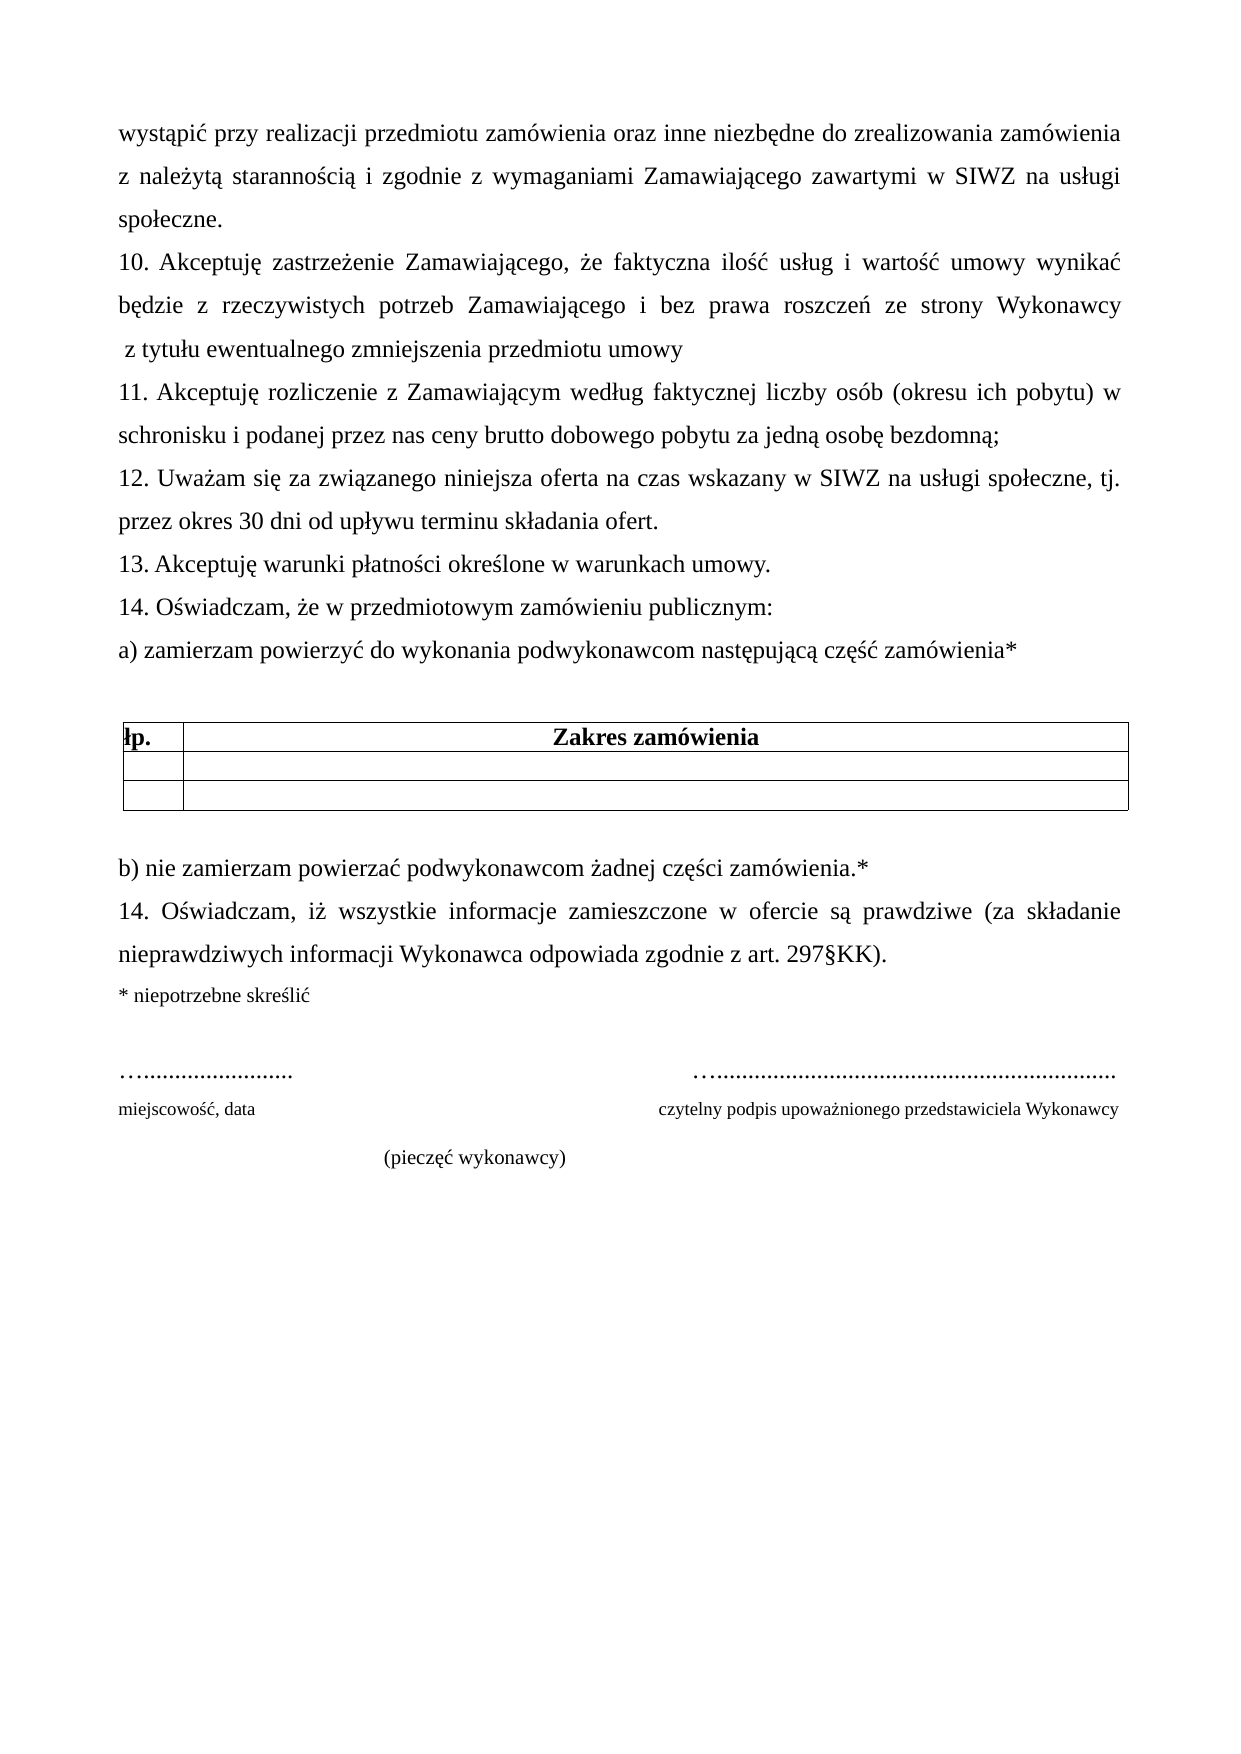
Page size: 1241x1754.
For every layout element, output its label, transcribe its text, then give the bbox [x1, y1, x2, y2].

table_cell [184, 781, 1128, 810]
text 10. Akceptuję zastrzeżenie Zamawiającego, że faktyczna ilość usług i wartość umowy wynikać będzie z rzeczywistych potrzeb Zamawiającego i bez prawa roszczeń ze strony Wykonawcy z tytułu ewentualnego zmniejszenia przedmiotu umowy [118, 247, 1122, 362]
table_header łp. [124, 723, 183, 751]
text wystąpić przy realizacji przedmiotu zamówienia oraz inne niezbędne do zrealizowania zamówienia z należytą starannością i zgodnie z wymaganiami Zamawiającego zawartymi w SIWZ na usługi społeczne. [118, 118, 1122, 233]
table_cell [124, 781, 183, 810]
text 13. Akceptuję warunki płatności określone w warunkach umowy. [118, 549, 1122, 578]
text 11. Akceptuję rozliczenie z Zamawiającym według faktycznej liczby osób (okresu ich pobytu) w schronisku i podanej przez nas ceny brutto dobowego pobytu za jedną osobę bezdomną; [118, 377, 1122, 449]
text miejscowość, data czytelny podpis upoważnionego przedstawiciela Wykonawcy [118, 1098, 1122, 1119]
text * niepotrzebne skreślić [118, 983, 1122, 1007]
table_header Zakres zamówienia [184, 723, 1128, 751]
text 14. Oświadczam, że w przedmiotowym zamówieniu publicznym: [118, 592, 1122, 621]
table_cell [184, 752, 1128, 780]
text 14. Oświadczam, iż wszystkie informacje zamieszczone w ofercie są prawdziwe (za składanie nieprawdziwych informacji Wykonawca odpowiada zgodnie z art. 297§KK). [118, 896, 1122, 968]
text 12. Uważam się za związanego niniejsza oferta na czas wskazany w SIWZ na usługi społeczne, tj. przez okres 30 dni od upływu terminu składania ofert. [118, 463, 1122, 535]
text b) nie zamierzam powierzać podwykonawcom żadnej części zamówienia.* [118, 853, 1122, 882]
text (pieczęć wykonawcy) [118, 1141, 1122, 1170]
text a) zamierzam powierzyć do wykonania podwykonawcom następującą część zamówienia* [118, 636, 1122, 664]
text …........................ …................................................................ [118, 1055, 1122, 1083]
table_cell [124, 752, 183, 780]
